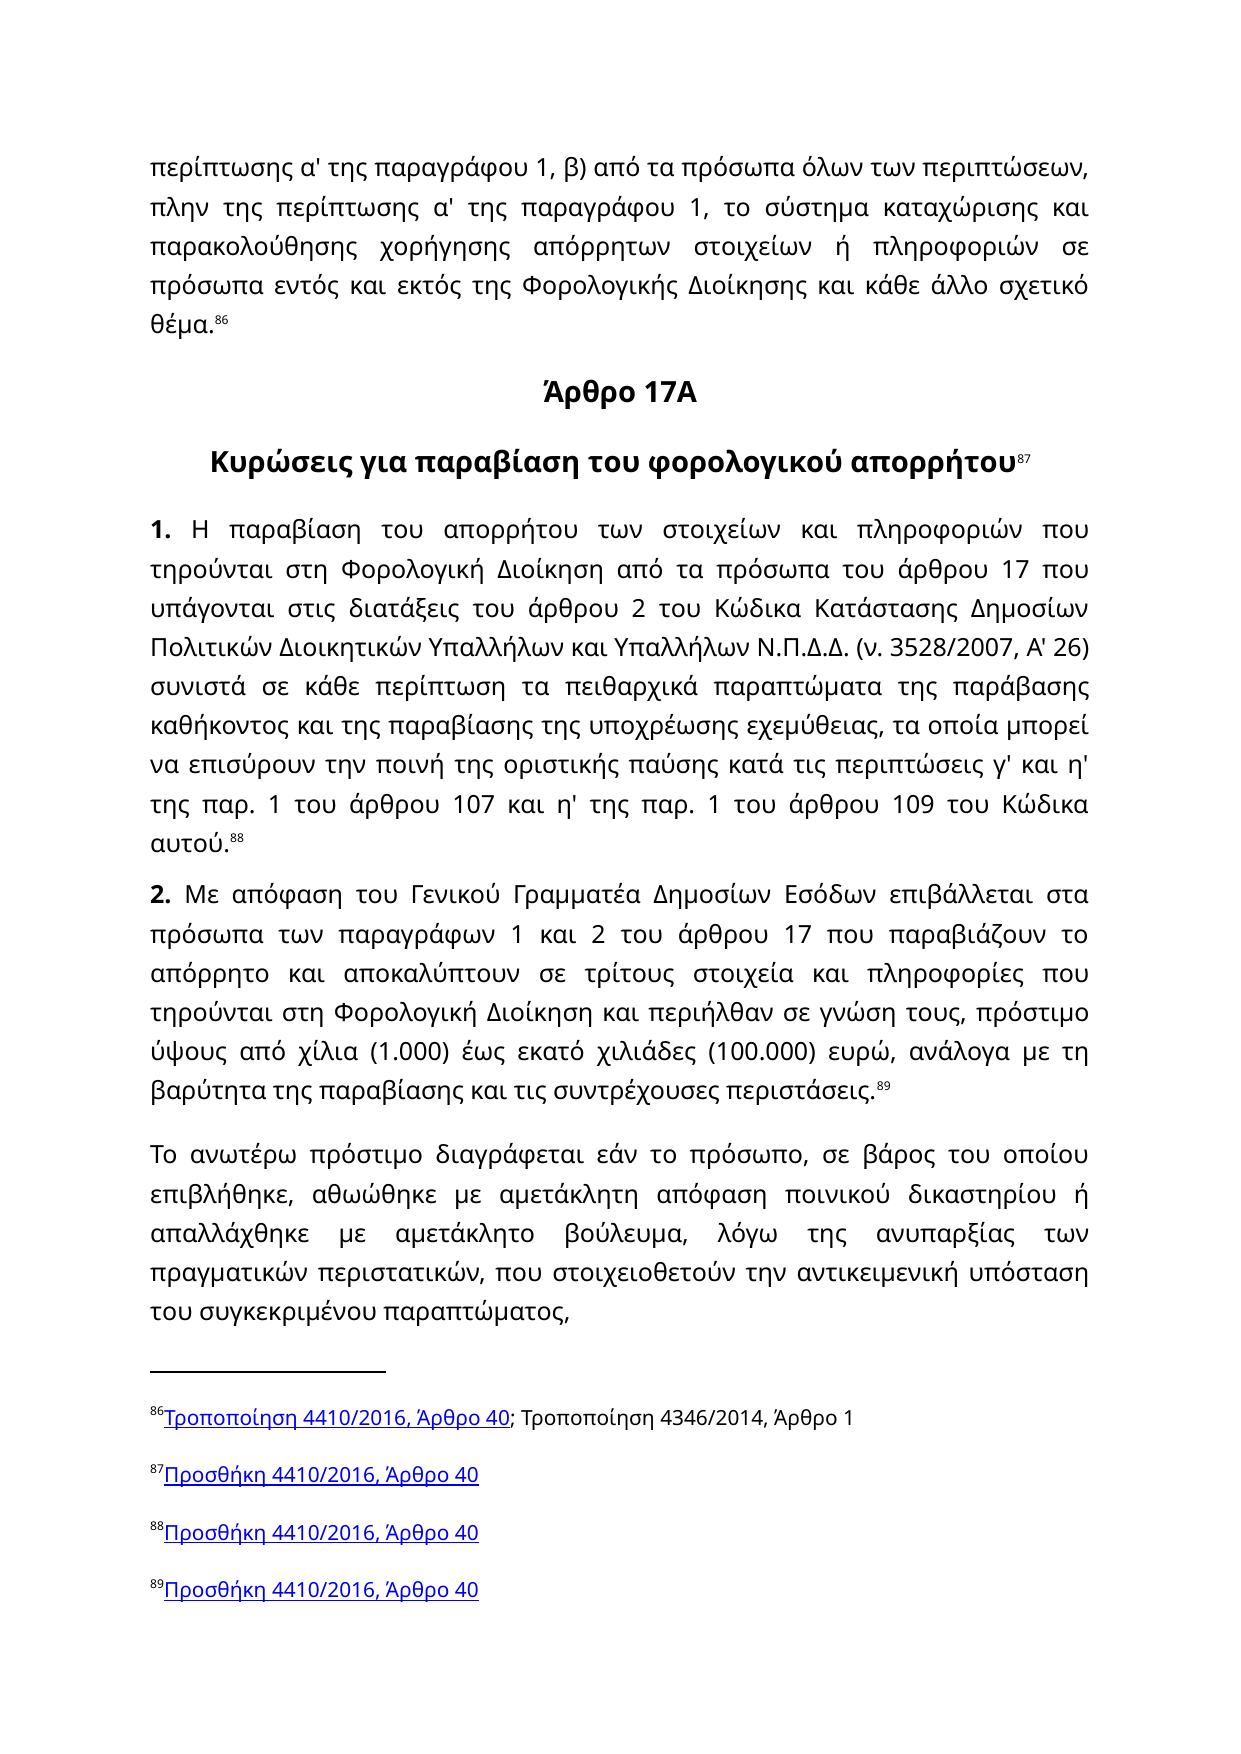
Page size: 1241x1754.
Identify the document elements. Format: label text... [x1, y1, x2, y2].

text Τροποποίηση 4410/2016, Άρθρο 40; Τροποποίηση 4346/2014, Άρθρο 1 [150, 1403, 1090, 1431]
text Προσθήκη 4410/2016, Άρθρο 40 [150, 1576, 1090, 1604]
text 2. Με απόφαση του Γενικού Γραμματέα Δημοσίων Εσόδων επιβάλλεται στα πρόσωπα των παραγράφων 1 και 2 του άρθρου 17 που παραβιάζουν το απόρρητο και αποκαλύπτουν σε τρίτους στοιχεία και πληροφορίες που τηρούνται στη Φορολογική Διοίκηση και περιήλθαν σε γνώση τους, πρόστιμο ύψους από χίλια (1.000) έως εκατό χιλιάδες (100.000) ευρώ, ανάλογα με τη βαρύτητα της παραβίασης και τις συντρέχουσες περιστάσεις. [150, 877, 1090, 1107]
text Το ανωτέρω πρόστιμο διαγράφεται εάν το πρόσωπο, σε βάρος του οποίου επιβλήθηκε, αθωώθηκε με αμετάκλητη απόφαση ποινικού δικαστηρίου ή απαλλάχθηκε με αμετάκλητο βούλευμα, λόγω της ανυπαρξίας των πραγματικών περιστατικών, που στοιχειοθετούν την αντικειμενική υπόσταση του συγκεκριμένου παραπτώματος, [150, 1137, 1090, 1328]
subtitle Άρθρο 17Α [150, 371, 1090, 411]
text περίπτωσης α' της παραγράφου 1, β) από τα πρόσωπα όλων των περιπτώσεων, πλην της περίπτωσης α' της παραγράφου 1, το σύστημα καταχώρισης και παρακολούθησης χορήγησης απόρρητων στοιχείων ή πληροφοριών σε πρόσωπα εντός και εκτός της Φορολογικής Διοίκησης και κάθε άλλο σχετικό θέμα. [150, 150, 1090, 341]
text Προσθήκη 4410/2016, Άρθρο 40 [150, 1460, 1090, 1489]
text Προσθήκη 4410/2016, Άρθρο 40 [150, 1518, 1090, 1546]
text 1. Η παραβίαση του απορρήτου των στοιχείων και πληροφοριών που τηρούνται στη Φορολογική Διοίκηση από τα πρόσωπα του άρθρου 17 που υπάγονται στις διατάξεις του άρθρου 2 του Κώδικα Κατάστασης Δημοσίων Πολιτικών Διοικητικών Υπαλλήλων και Υπαλλήλων Ν.Π.Δ.Δ. (ν. 3528/2007, Α' 26) συνιστά σε κάθε περίπτωση τα πειθαρχικά παραπτώματα της παράβασης καθήκοντος και της παραβίασης της υποχρέωσης εχεμύθειας, τα οποία μπορεί να επισύρουν την ποινή της οριστικής παύσης κατά τις περιπτώσεις γ' και η' της παρ. 1 του άρθρου 107 και η' της παρ. 1 του άρθρου 109 του Κώδικα αυτού. [150, 512, 1090, 859]
subtitle Κυρώσεις για παραβίαση του φορολογικού απορρήτου [150, 441, 1090, 481]
